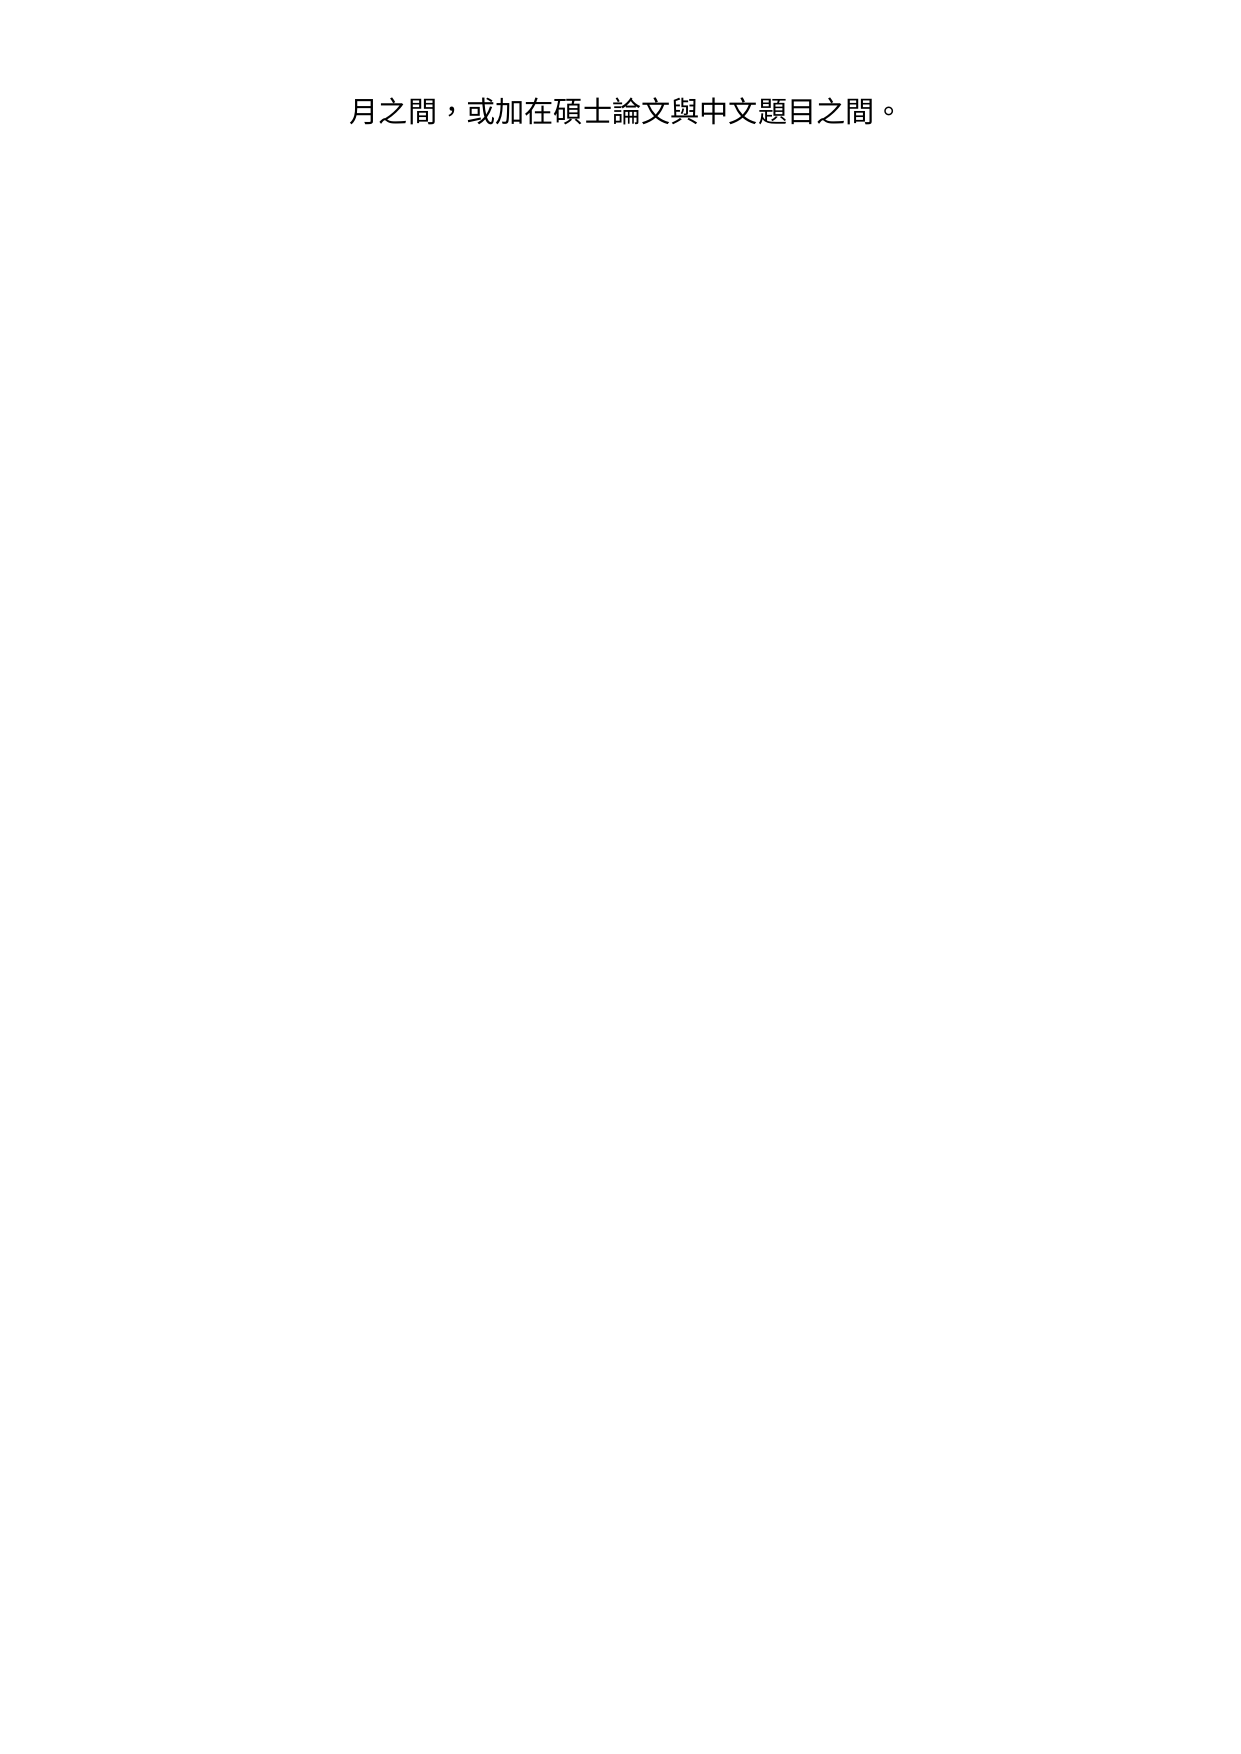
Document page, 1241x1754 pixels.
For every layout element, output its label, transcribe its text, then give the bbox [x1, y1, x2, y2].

text 月之間，或加在碩士論文與中文題目之間。 [224, 89, 1092, 131]
